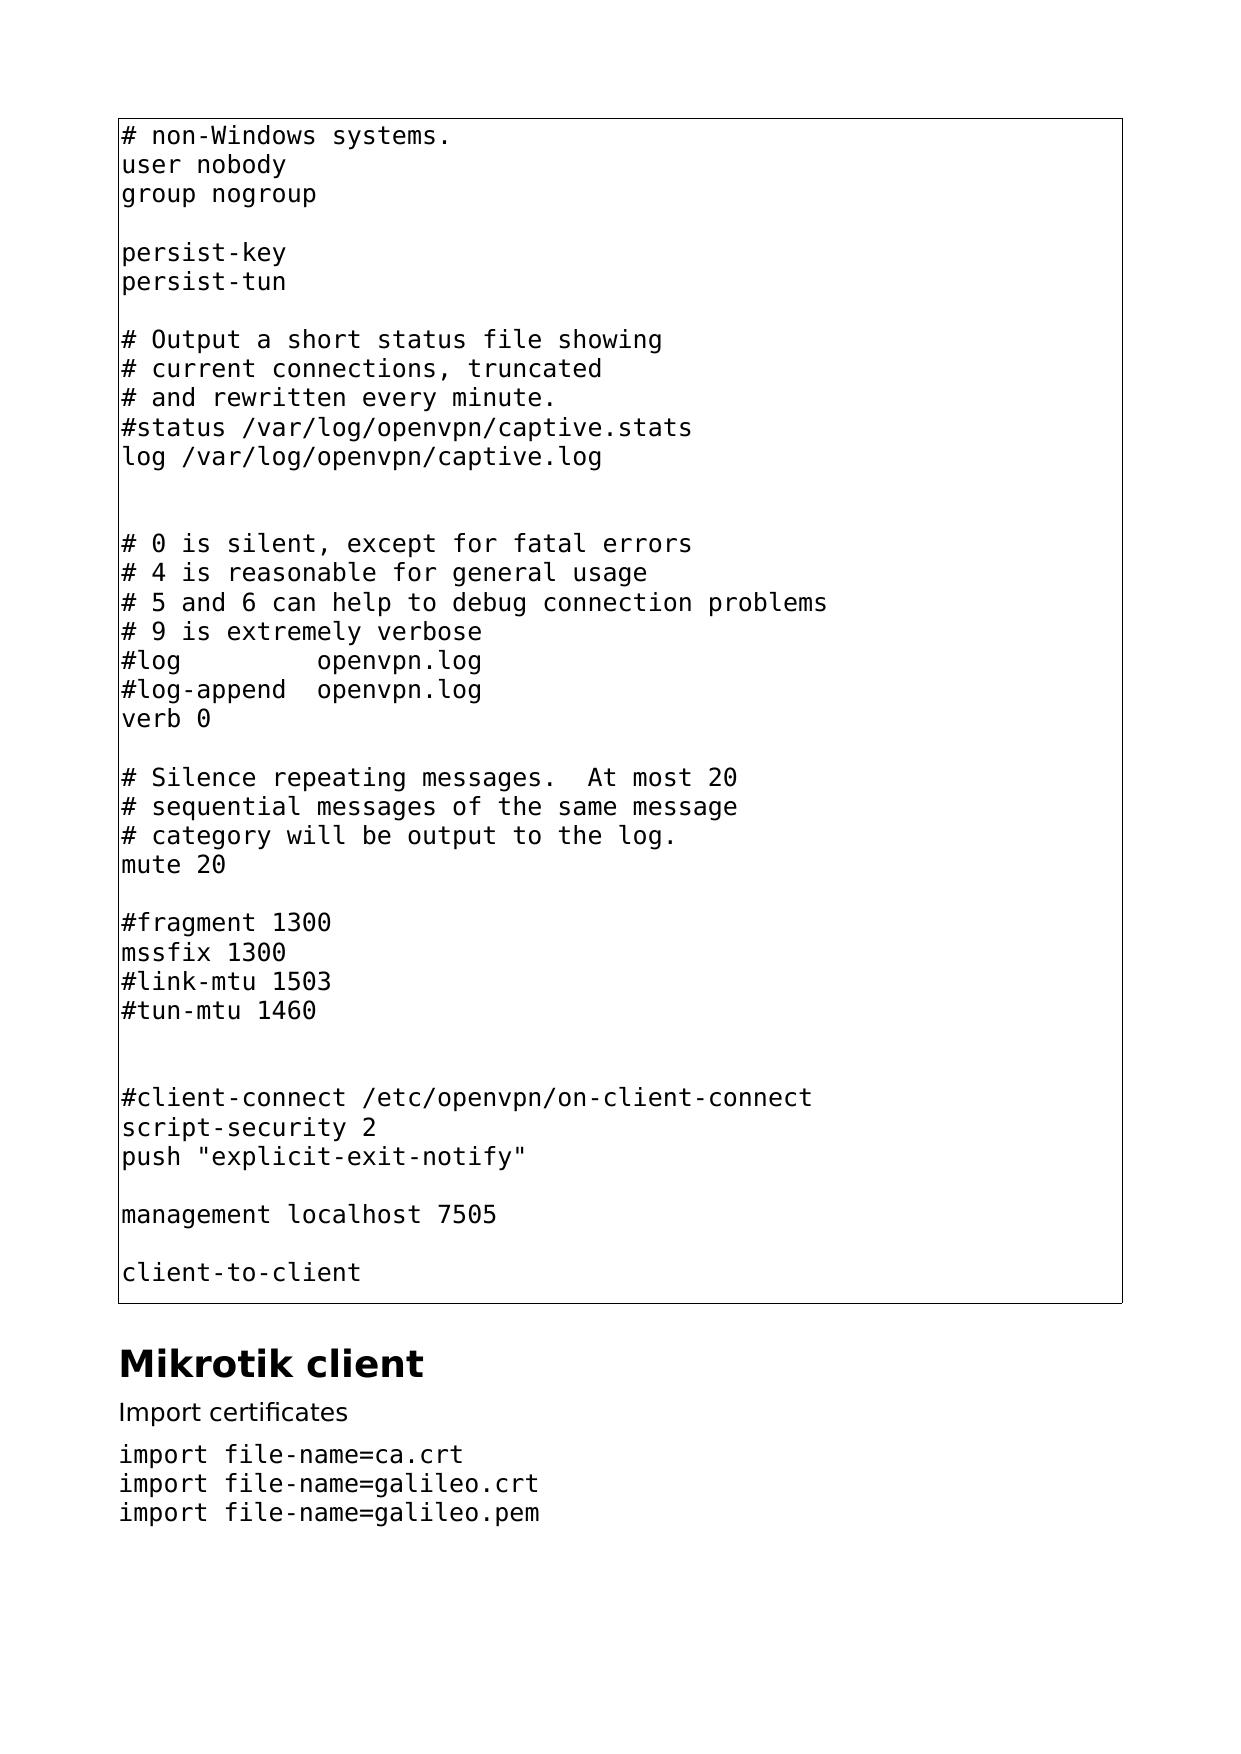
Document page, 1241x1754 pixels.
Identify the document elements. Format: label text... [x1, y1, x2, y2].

table_header # non-Windows systems. user nobody group nogroup persist-key persist-tun # Output a short status file showing # current connections, truncated # and rewritten every minute. #status /var/log/openvpn/captive.stats log /var/log/openvpn/captive.log # 0 is silent, except for fatal errors # 4 is reasonable for general usage # 5 and 6 can help to debug connection problems # 9 is extremely verbose #log openvpn.log #log-append openvpn.log verb 0 # Silence repeating messages. At most 20 # sequential messages of the same message # category will be output to the log. mute 20 #fragment 1300 mssfix 1300 #link-mtu 1503 #tun-mtu 1460 #client-connect /etc/openvpn/on-client-connect script-security 2 push "explicit-exit-notify" management localhost 7505 client-to-client [119, 119, 1122, 1302]
text import file-name=ca.crt import file-name=galileo.crt import file-name=galileo.pem [118, 1440, 1122, 1528]
subtitle Mikrotik client [118, 1342, 1122, 1386]
text Import certificates [118, 1398, 1122, 1428]
